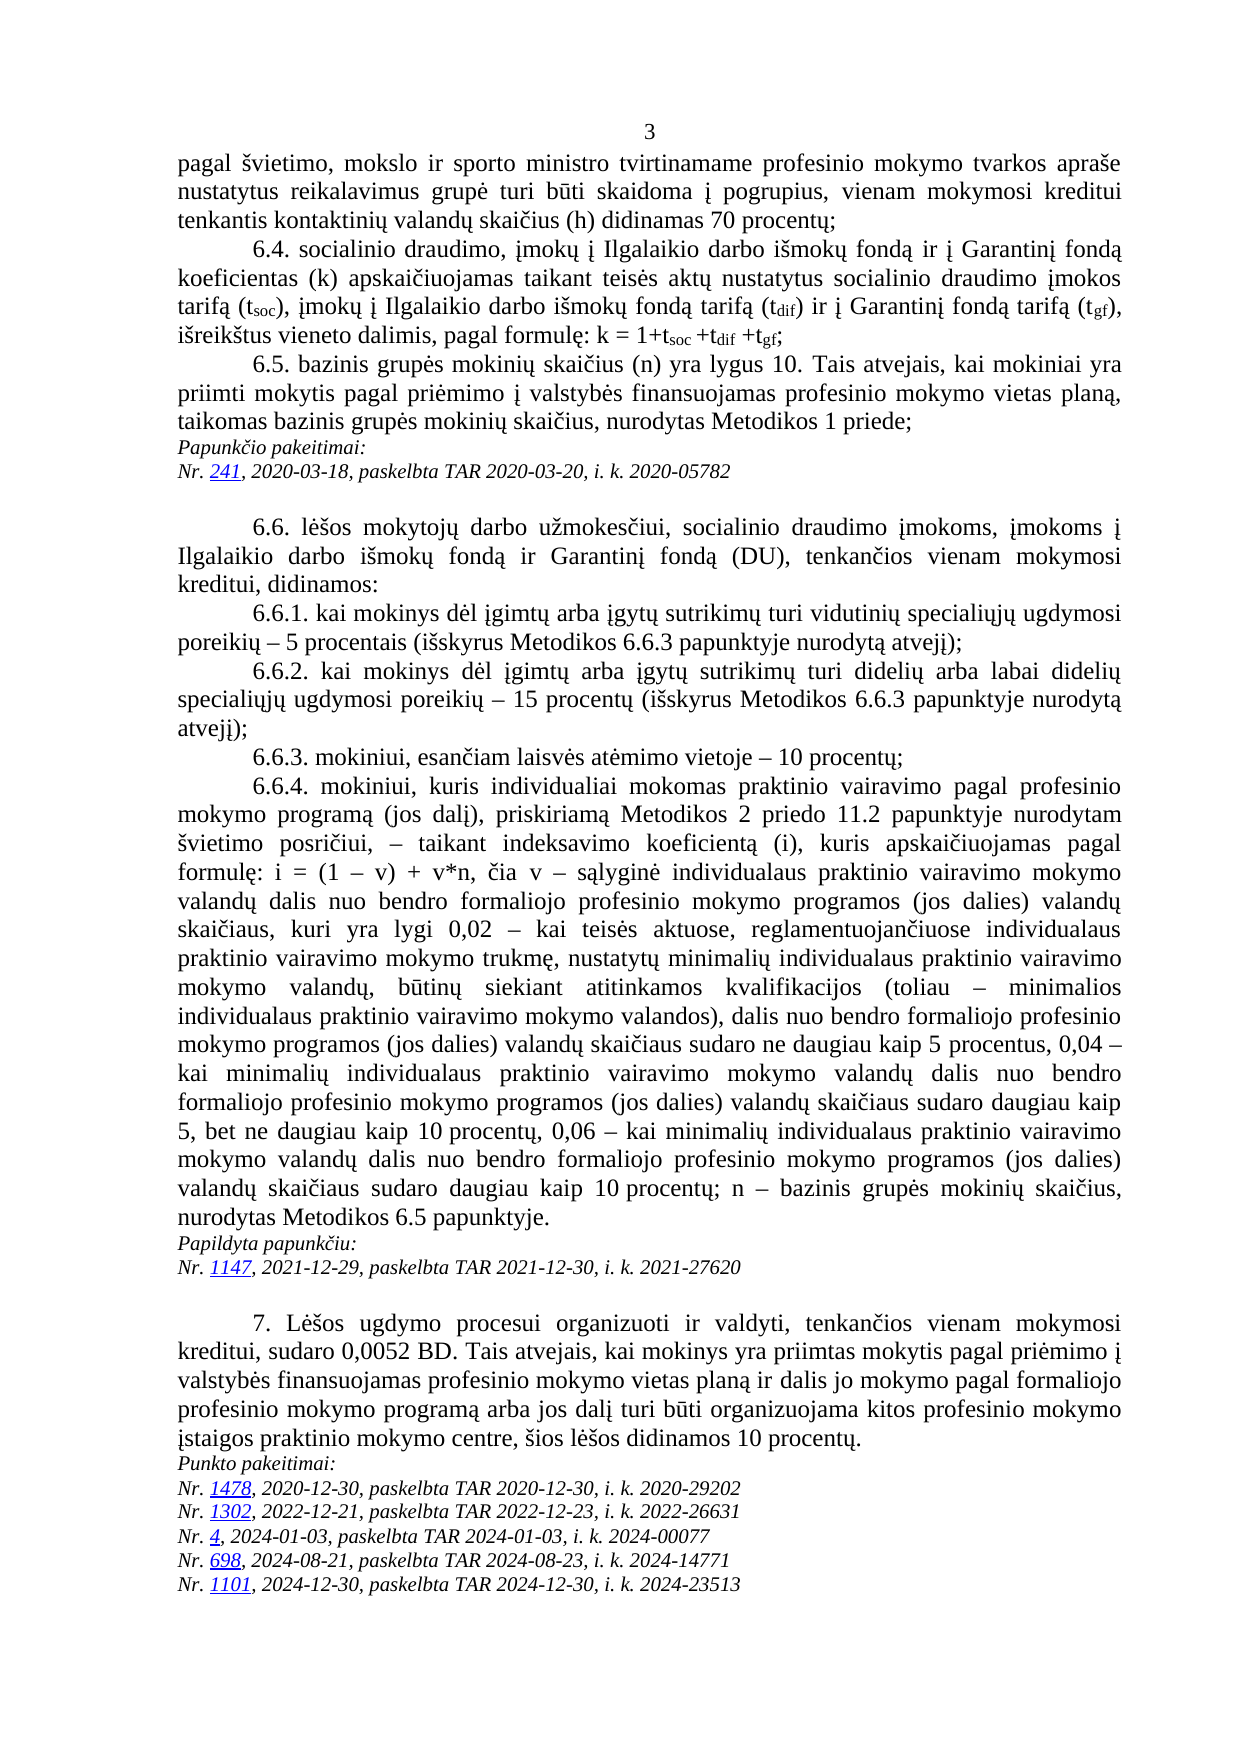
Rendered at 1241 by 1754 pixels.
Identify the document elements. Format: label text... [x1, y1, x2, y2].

text 6.6.2. kai mokinys dėl įgimtų arba įgytų sutrikimų turi didelių arba labai didelių specialiųjų ugdymosi poreikių – 15 procentų (išskyrus Metodikos 6.6.3 papunktyje nurodytą atvejį); [177, 656, 1122, 742]
text Papildyta papunkčiu: [177, 1231, 1122, 1255]
text Nr. 698, 2024-08-21, paskelbta TAR 2024-08-23, i. k. 2024-14771 [177, 1548, 1122, 1572]
text Nr. 241, 2020-03-18, paskelbta TAR 2020-03-20, i. k. 2020-05782 [177, 459, 1122, 483]
text Nr. 1147, 2021-12-29, paskelbta TAR 2021-12-30, i. k. 2021-27620 [177, 1255, 1122, 1279]
text Nr. 1101, 2024-12-30, paskelbta TAR 2024-12-30, i. k. 2024-23513 [177, 1572, 1122, 1596]
text Nr. 1302, 2022-12-21, paskelbta TAR 2022-12-23, i. k. 2022-26631 [177, 1499, 1122, 1523]
text 6.6.4. mokiniui, kuris individualiai mokomas praktinio vairavimo pagal profesinio mokymo programą (jos dalį), priskiriamą Metodikos 2 priedo 11.2 papunktyje nurodytam švietimo posričiui, – taikant indeksavimo koeficientą (i), kuris apskaičiuojamas pagal formulę: i = (1 – v) + v*n, čia v – sąlyginė individualaus praktinio vairavimo mokymo valandų dalis nuo bendro formaliojo profesinio mokymo programos (jos dalies) valandų skaičiaus, kuri yra lygi 0,02 – kai teisės aktuose, reglamentuojančiuose individualaus praktinio vairavimo mokymo trukmę, nustatytų minimalių individualaus praktinio vairavimo mokymo valandų, būtinų siekiant atitinkamos kvalifikacijos (toliau – minimalios individualaus praktinio vairavimo mokymo valandos), dalis nuo bendro formaliojo profesinio mokymo programos (jos dalies) valandų skaičiaus sudaro ne daugiau kaip 5 procentus, 0,04 – kai minimalių individualaus praktinio vairavimo mokymo valandų dalis nuo bendro formaliojo profesinio mokymo programos (jos dalies) valandų skaičiaus sudaro daugiau kaip 5, bet ne daugiau kaip 10 procentų, 0,06 – kai minimalių individualaus praktinio vairavimo mokymo valandų dalis nuo bendro formaliojo profesinio mokymo programos (jos dalies) valandų skaičiaus sudaro daugiau kaip 10 procentų; n – bazinis grupės mokinių skaičius, nurodytas Metodikos 6.5 papunktyje. [177, 771, 1122, 1231]
text pagal švietimo, mokslo ir sporto ministro tvirtinamame profesinio mokymo tvarkos apraše nustatytus reikalavimus grupė turi būti skaidoma į pogrupius, vienam mokymosi kreditui tenkantis kontaktinių valandų skaičius (h) didinamas 70 procentų; [177, 148, 1122, 234]
text Punkto pakeitimai: [177, 1451, 1122, 1475]
text 7. Lėšos ugdymo procesui organizuoti ir valdyti, tenkančios vienam mokymosi kreditui, sudaro 0,0052 BD. Tais atvejais, kai mokinys yra priimtas mokytis pagal priėmimo į valstybės finansuojamas profesinio mokymo vietas planą ir dalis jo mokymo pagal formaliojo profesinio mokymo programą arba jos dalį turi būti organizuojama kitos profesinio mokymo įstaigos praktinio mokymo centre, šios lėšos didinamos 10 procentų. [177, 1308, 1122, 1451]
text Nr. 1478, 2020-12-30, paskelbta TAR 2020-12-30, i. k. 2020-29202 [177, 1475, 1122, 1499]
text Nr. 4, 2024-01-03, paskelbta TAR 2024-01-03, i. k. 2024-00077 [177, 1523, 1122, 1548]
text 6.6.3. mokiniui, esančiam laisvės atėmimo vietoje – 10 procentų; [177, 742, 1122, 771]
text Papunkčio pakeitimai: [177, 435, 1122, 459]
text 6.4. socialinio draudimo, įmokų į Ilgalaikio darbo išmokų fondą ir į Garantinį fondą koeficientas (k) apskaičiuojamas taikant teisės aktų nustatytus socialinio draudimo įmokos tarifą (tsoc), įmokų į Ilgalaikio darbo išmokų fondą tarifą (tdif) ir į Garantinį fondą tarifą (tgf), išreikštus vieneto dalimis, pagal formulę: k = 1+tsoc +tdif +tgf; [177, 234, 1122, 349]
text 6.5. bazinis grupės mokinių skaičius (n) yra lygus 10. Tais atvejais, kai mokiniai yra priimti mokytis pagal priėmimo į valstybės finansuojamas profesinio mokymo vietas planą, taikomas bazinis grupės mokinių skaičius, nurodytas Metodikos 1 priede; [177, 349, 1122, 435]
text 6.6. lėšos mokytojų darbo užmokesčiui, socialinio draudimo įmokoms, įmokoms į Ilgalaikio darbo išmokų fondą ir Garantinį fondą (DU), tenkančios vienam mokymosi kreditui, didinamos: [177, 512, 1122, 598]
text 6.6.1. kai mokinys dėl įgimtų arba įgytų sutrikimų turi vidutinių specialiųjų ugdymosi poreikių – 5 procentais (išskyrus Metodikos 6.6.3 papunktyje nurodytą atvejį); [177, 598, 1122, 656]
